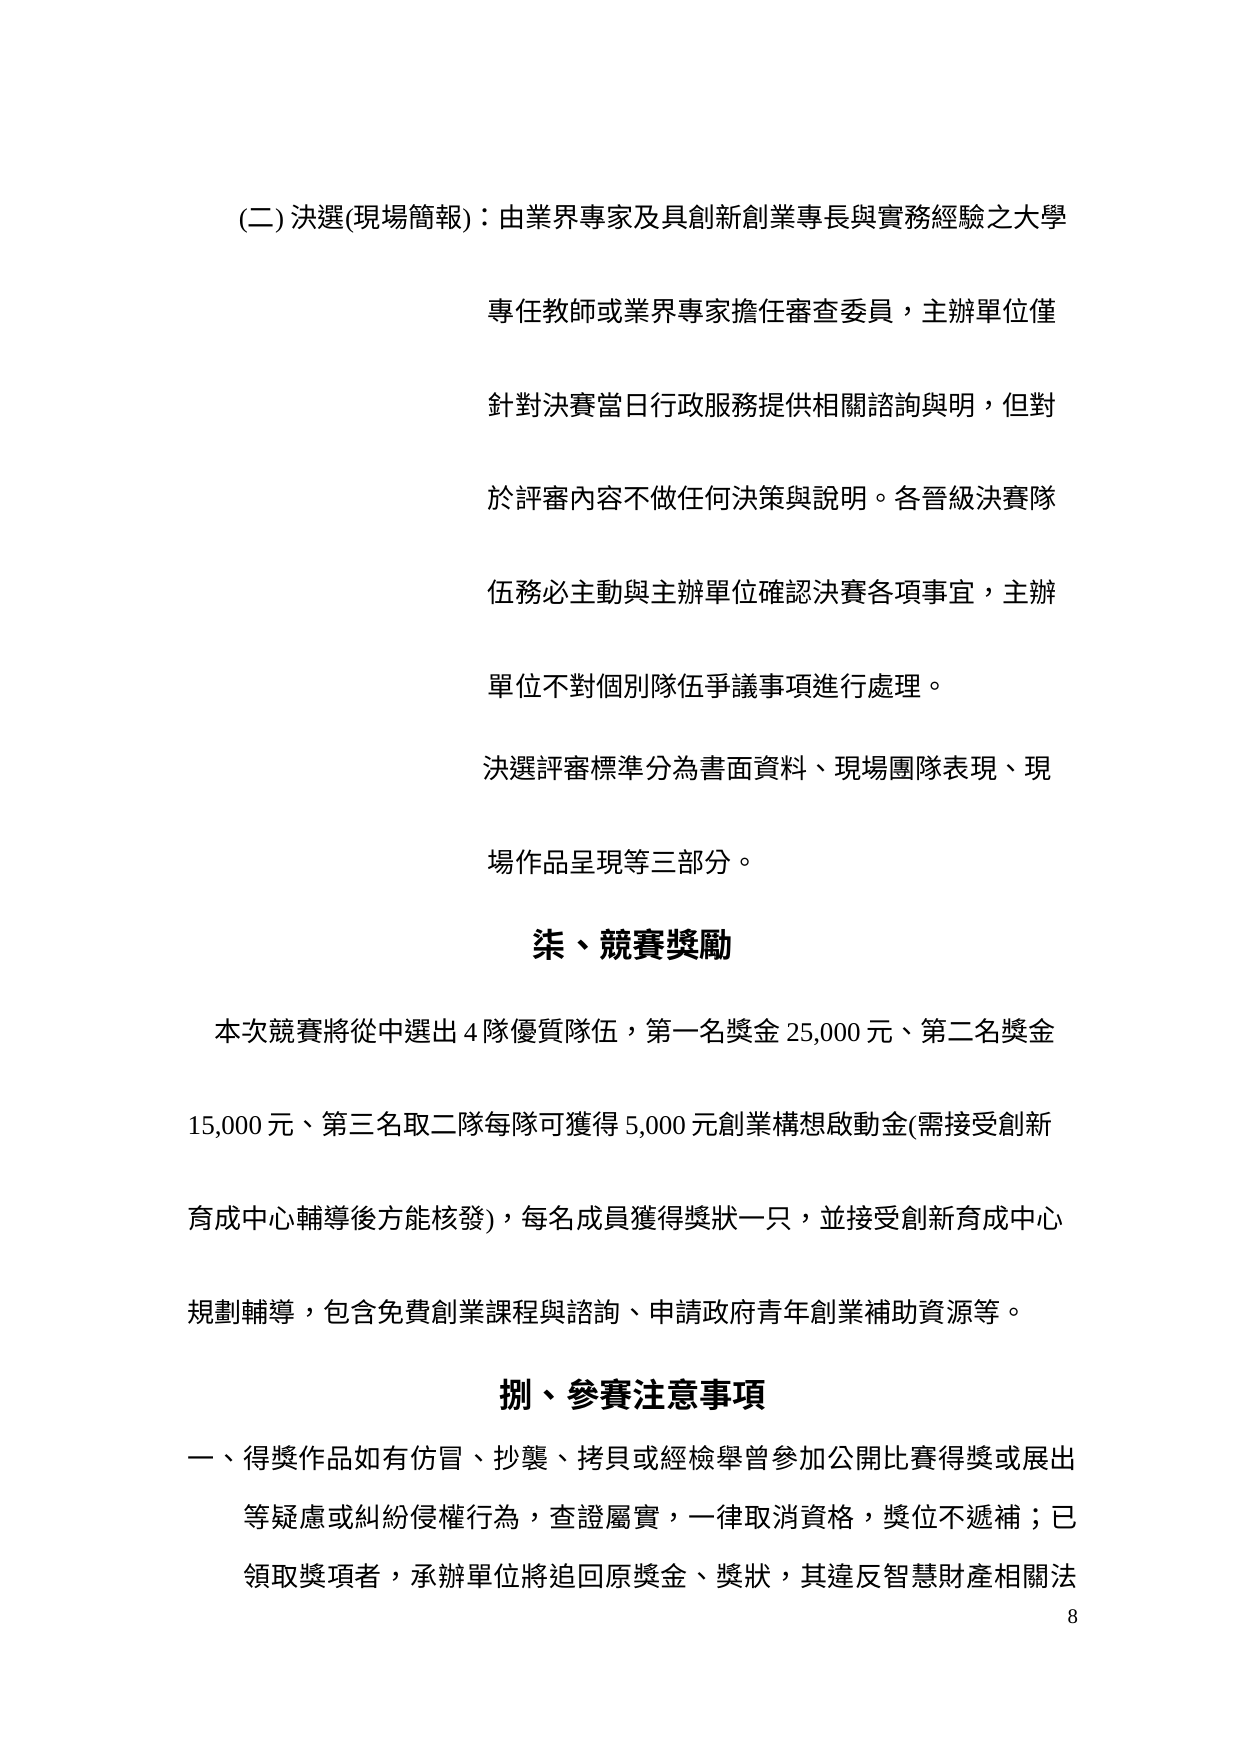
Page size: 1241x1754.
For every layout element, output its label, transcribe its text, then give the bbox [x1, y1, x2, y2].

text 一、得獎作品如有仿冒、抄襲、拷貝或經檢舉曾參加公開比賽得獎或展出等疑慮或糾紛侵權行為，查證屬實，一律取消資格，獎位不遞補；已領取獎項者，承辦單位將追回原獎金、獎狀，其違反智慧財產相關法 [187, 1437, 1078, 1594]
text 本次競賽將從中選出4隊優質隊伍，第一名獎金25,000元、第二名獎金15,000元、第三名取二隊每隊可獲得5,000元創業構想啟動金(需接受創新育成中心輔導後方能核發)，每名成員獲得獎狀一只，並接受創新育成中心規劃輔導，包含免費創業課程與諮詢、申請政府青年創業補助資源等。 [187, 987, 1078, 1331]
text (二) 決選(現場簡報)：由業界專家及具創新創業專長與實務經驗之大學專任教師或業界專家擔任審查委員，主辦單位僅針對決賽當日行政服務提供相關諮詢與明，但對於評審內容不做任何決策與說明。各晉級決賽隊伍務必主動與主辦單位確認決賽各項事宜，主辦單位不對個別隊伍爭議事項進行處理。 [157, 174, 1078, 706]
text 決選評審標準分為書面資料、現場團隊表現、現場作品呈現等三部分。 [157, 725, 1078, 881]
text 捌、參賽注意事項 [187, 1351, 1078, 1413]
text 柒、競賽獎勵 [187, 901, 1078, 963]
